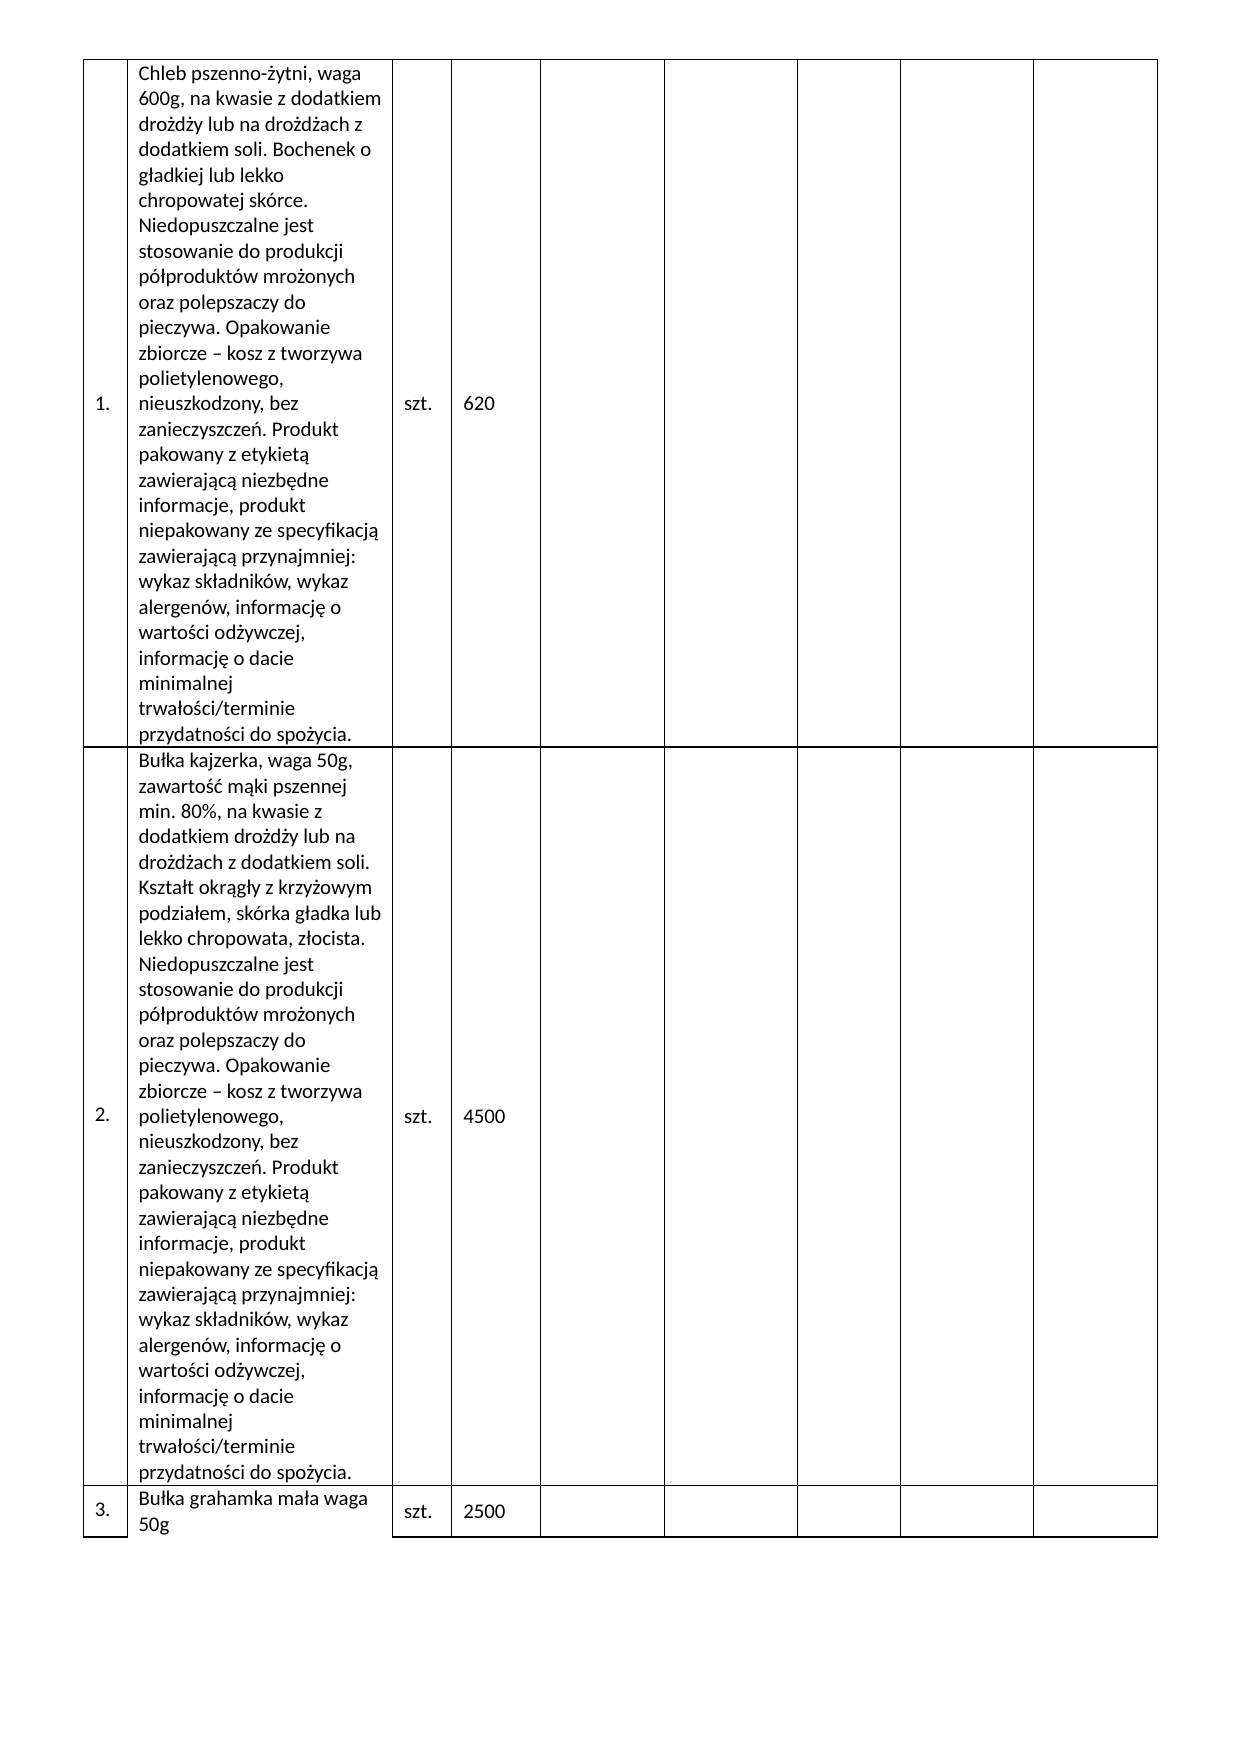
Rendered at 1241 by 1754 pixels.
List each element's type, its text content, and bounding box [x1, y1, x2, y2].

table_cell szt. [393, 60, 451, 746]
table_cell 4500 [452, 748, 540, 1484]
table_cell [901, 60, 1033, 746]
table_cell [1034, 748, 1157, 1484]
table_cell 620 [452, 60, 540, 746]
table_cell [798, 60, 900, 746]
table_cell [901, 748, 1033, 1484]
table_cell [901, 1486, 1033, 1536]
table_cell [1034, 60, 1157, 746]
table_cell [798, 748, 900, 1484]
table_cell [665, 748, 797, 1484]
table_cell [541, 748, 664, 1484]
table_cell 1. [84, 60, 127, 746]
table_cell [1034, 1486, 1157, 1536]
table_cell [665, 1486, 797, 1536]
table_cell Bułka grahamka mała waga 50g [128, 1486, 392, 1536]
table_cell [541, 60, 664, 746]
table_cell 3. [84, 1486, 127, 1536]
table_cell [665, 60, 797, 746]
table_cell [541, 1486, 664, 1536]
table_cell 2. [84, 748, 127, 1484]
table_cell szt. [393, 1486, 451, 1536]
table_cell szt. [393, 748, 451, 1484]
table_cell Bułka kajzerka, waga 50g, zawartość mąki pszennej min. 80%, na kwasie z dodatkiem drożdży lub na drożdżach z dodatkiem soli. Kształt okrągły z krzyżowym podziałem, skórka gładka lub lekko chropowata, złocista. Niedopuszczalne jest stosowanie do produkcji półproduktów mrożonych oraz polepszaczy do pieczywa. Opakowanie zbiorcze – kosz z tworzywa polietylenowego, nieuszkodzony, bez zanieczyszczeń. Produkt pakowany z etykietą zawierającą niezbędne informacje, produkt niepakowany ze specyfikacją zawierającą przynajmniej: wykaz składników, wykaz alergenów, informację o wartości odżywczej, informację o dacie minimalnej trwałości/terminie przydatności do spożycia. [128, 748, 392, 1484]
table_cell [798, 1486, 900, 1536]
table_cell 2500 [452, 1486, 540, 1536]
table_cell Chleb pszenno-żytni, waga 600g, na kwasie z dodatkiem drożdży lub na drożdżach z dodatkiem soli. Bochenek o gładkiej lub lekko chropowatej skórce. Niedopuszczalne jest stosowanie do produkcji półproduktów mrożonych oraz polepszaczy do pieczywa. Opakowanie zbiorcze – kosz z tworzywa polietylenowego, nieuszkodzony, bez zanieczyszczeń. Produkt pakowany z etykietą zawierającą niezbędne informacje, produkt niepakowany ze specyfikacją zawierającą przynajmniej: wykaz składników, wykaz alergenów, informację o wartości odżywczej, informację o dacie minimalnej trwałości/terminie przydatności do spożycia. [128, 60, 392, 746]
